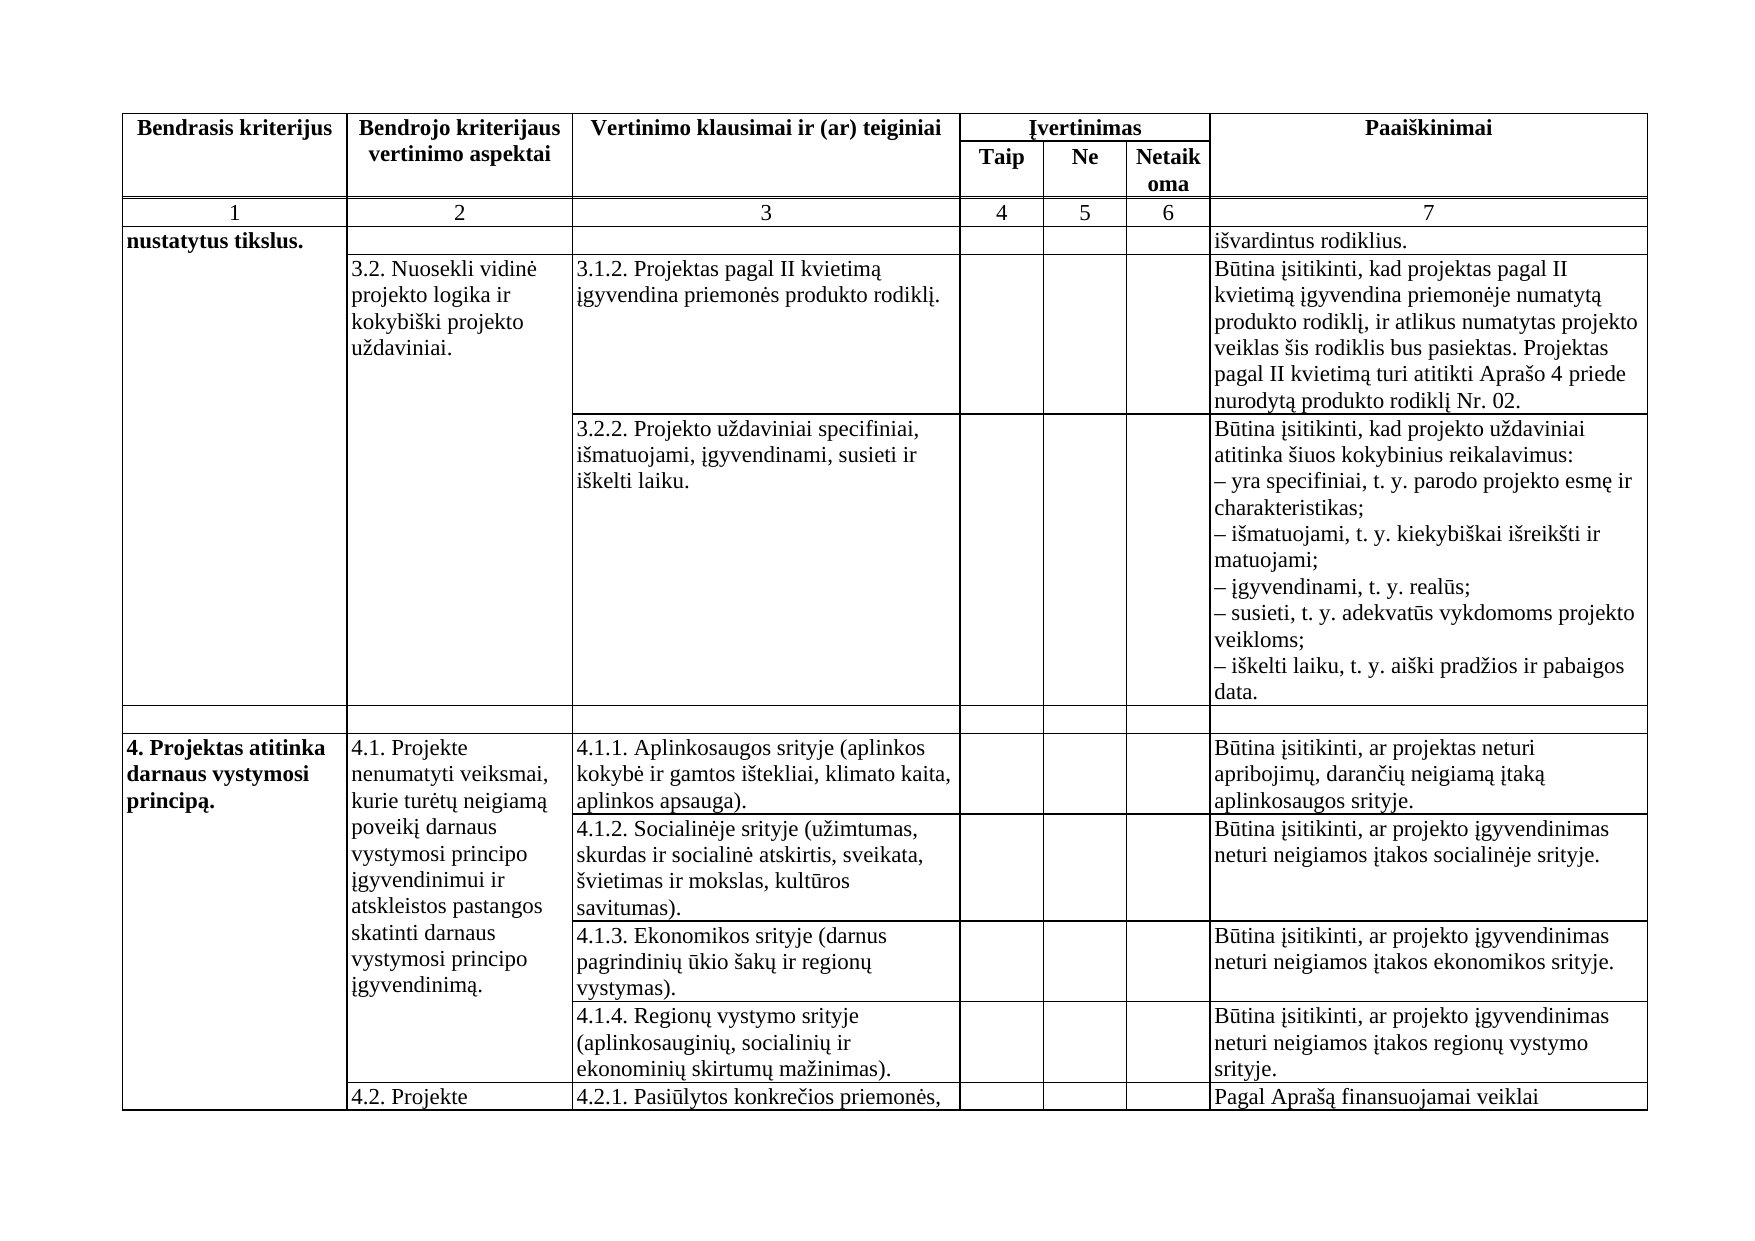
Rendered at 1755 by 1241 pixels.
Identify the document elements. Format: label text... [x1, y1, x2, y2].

table_cell Pagal Aprašą finansuojamai veiklai [1211, 1083, 1647, 1109]
table_cell [1127, 734, 1209, 813]
table_cell [1127, 815, 1209, 920]
table_cell 2 [348, 199, 572, 226]
table_cell [348, 227, 572, 253]
table_cell 3.2.2. Projekto uždaviniai specifiniai, išmatuojami, įgyvendinami, susieti ir iškelti laiku. [573, 415, 959, 705]
table_cell [1044, 1083, 1126, 1109]
table_cell [961, 1002, 1043, 1081]
table_cell 4.1.4. Regionų vystymo srityje (aplinkosauginių, socialinių ir ekonominių skirtumų mažinimas). [573, 1002, 959, 1081]
table_header Paaiškinimai [1211, 114, 1647, 196]
table_cell [1211, 706, 1647, 733]
table_cell Būtina įsitikinti, ar projekto įgyvendinimas neturi neigiamos įtakos socialinėje srityje. [1211, 815, 1647, 920]
table_cell Būtina įsitikinti, ar projekto įgyvendinimas neturi neigiamos įtakos ekonomikos srityje. [1211, 922, 1647, 1001]
table_cell Netaikoma [1127, 142, 1209, 196]
table_cell [961, 415, 1043, 705]
table_cell [1127, 415, 1209, 705]
table_cell [961, 255, 1043, 413]
table_cell 3.2. Nuosekli vidinė projekto logika ir kokybiški projekto uždaviniai. [348, 255, 572, 705]
table_cell 4.1. Projekte nenumatyti veiksmai, kurie turėtų neigiamą poveikį darnaus vystymosi principo įgyvendinimui ir atskleistos pastangos skatinti darnaus vystymosi principo įgyvendinimą. [348, 734, 572, 1081]
table_cell 4.1.3. Ekonomikos srityje (darnus pagrindinių ūkio šakų ir regionų vystymas). [573, 922, 959, 1001]
table_cell nustatytus tikslus. [123, 227, 346, 705]
table_cell 1 [123, 199, 346, 226]
table_cell [961, 734, 1043, 813]
table_cell [1044, 706, 1126, 733]
table_cell [573, 706, 959, 733]
table_header Bendrasis kriterijus [123, 114, 346, 196]
table_cell 4.2. Projekte [348, 1083, 572, 1109]
table_cell 3 [573, 199, 959, 226]
table_cell Būtina įsitikinti, kad projekto uždaviniai atitinka šiuos kokybinius reikalavimus: – yra specifiniai, t. y. parodo projekto esmę ir charakteristikas; – išmatuojami, t. y. kiekybiškai išreikšti ir matuojami; – įgyvendinami, t. y. realūs; – susieti, t. y. adekvatūs vykdomoms projekto veikloms; – iškelti laiku, t. y. aiški pradžios ir pabaigos data. [1211, 415, 1647, 705]
table_cell [1127, 227, 1209, 253]
table_cell [123, 706, 346, 733]
table_cell [961, 227, 1043, 253]
table_cell 4 [961, 199, 1043, 226]
table_cell [1044, 255, 1126, 413]
table_cell išvardintus rodiklius. [1211, 227, 1647, 253]
table_cell [1044, 815, 1126, 920]
table_cell [1044, 734, 1126, 813]
table_cell [1127, 255, 1209, 413]
table_cell Būtina įsitikinti, ar projektas neturi apribojimų, darančių neigiamą įtaką aplinkosaugos srityje. [1211, 734, 1647, 813]
table_header Bendrojo kriterijaus vertinimo aspektai [348, 114, 572, 196]
table_cell Būtina įsitikinti, kad projektas pagal II kvietimą įgyvendina priemonėje numatytą produkto rodiklį, ir atlikus numatytas projekto veiklas šis rodiklis bus pasiektas. Projektas pagal II kvietimą turi atitikti Aprašo 4 priede nurodytą produkto rodiklį Nr. 02. [1211, 255, 1647, 413]
table_cell [961, 1083, 1043, 1109]
table_cell 3.1.2. Projektas pagal II kvietimą įgyvendina priemonės produkto rodiklį. [573, 255, 959, 413]
table_header Vertinimo klausimai ir (ar) teiginiai [573, 114, 959, 196]
table_cell [348, 706, 572, 733]
table_cell 4. Projektas atitinka darnaus vystymosi principą. [123, 734, 346, 1109]
table_cell 6 [1127, 199, 1209, 226]
table_cell [1127, 1002, 1209, 1081]
table_cell Taip [961, 142, 1043, 196]
table_cell [1127, 1083, 1209, 1109]
table_cell [1044, 1002, 1126, 1081]
table_cell 4.2.1. Pasiūlytos konkrečios priemonės, [573, 1083, 959, 1109]
table_cell [1127, 706, 1209, 733]
table_cell [1044, 922, 1126, 1001]
table_cell [1127, 922, 1209, 1001]
table_cell 7 [1211, 199, 1647, 226]
table_cell 4.1.1. Aplinkosaugos srityje (aplinkos kokybė ir gamtos ištekliai, klimato kaita, aplinkos apsauga). [573, 734, 959, 813]
table_cell 4.1.2. Socialinėje srityje (užimtumas, skurdas ir socialinė atskirtis, sveikata, švietimas ir mokslas, kultūros savitumas). [573, 815, 959, 920]
table_cell Būtina įsitikinti, ar projekto įgyvendinimas neturi neigiamos įtakos regionų vystymo srityje. [1211, 1002, 1647, 1081]
table_cell [961, 922, 1043, 1001]
table_cell 5 [1044, 199, 1126, 226]
table_cell [961, 706, 1043, 733]
table_cell [1044, 415, 1126, 705]
table_cell [573, 227, 959, 253]
table_cell [961, 815, 1043, 920]
table_cell [1044, 227, 1126, 253]
table_cell Ne [1044, 142, 1126, 196]
table_header Įvertinimas [961, 114, 1209, 140]
